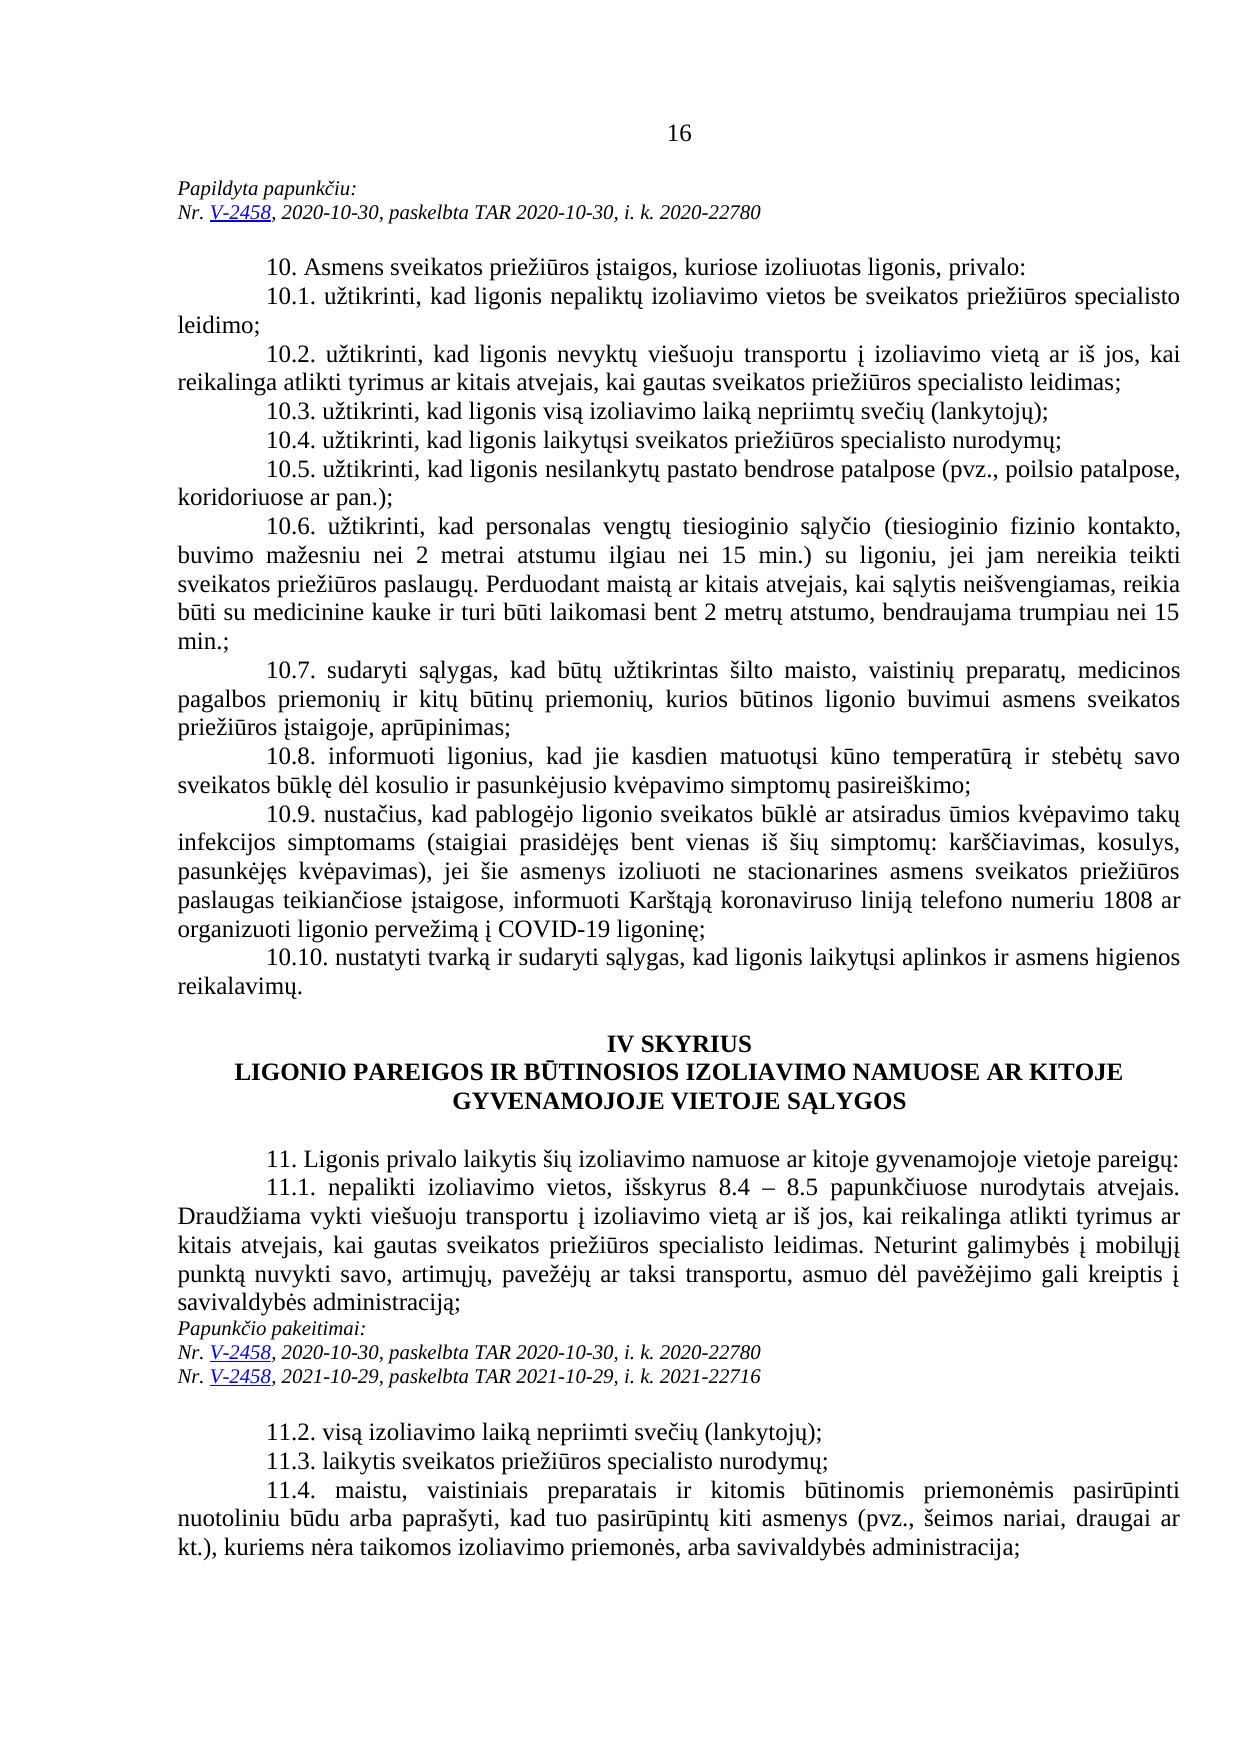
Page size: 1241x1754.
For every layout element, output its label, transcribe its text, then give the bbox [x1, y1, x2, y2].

text 10.5. užtikrinti, kad ligonis nesilankytų pastato bendrose patalpose (pvz., poilsio patalpose, koridoriuose ar pan.); [177, 454, 1181, 511]
text 10.8. informuoti ligonius, kad jie kasdien matuotųsi kūno temperatūrą ir stebėtų savo sveikatos būklę dėl kosulio ir pasunkėjusio kvėpavimo simptomų pasireiškimo; [177, 741, 1181, 799]
text 10. Asmens sveikatos priežiūros įstaigos, kuriose izoliuotas ligonis, privalo: [266, 252, 1181, 281]
text 11.2. visą izoliavimo laiką nepriimti svečių (lankytojų); [177, 1417, 1181, 1446]
text Papildyta papunkčiu: [177, 176, 1181, 200]
text 10.2. užtikrinti, kad ligonis nevyktų viešuoju transportu į izoliavimo vietą ar iš jos, kai reikalinga atlikti tyrimus ar kitais atvejais, kai gautas sveikatos priežiūros specialisto leidimas; [177, 339, 1181, 396]
text 10.6. užtikrinti, kad personalas vengtų tiesioginio sąlyčio (tiesioginio fizinio kontakto, buvimo mažesniu nei 2 metrai atstumu ilgiau nei 15 min.) su ligoniu, jei jam nereikia teikti sveikatos priežiūros paslaugų. Perduodant maistą ar kitais atvejais, kai sąlytis neišvengiamas, reikia būti su medicinine kauke ir turi būti laikomasi bent 2 metrų atstumo, bendraujama trumpiau nei 15 min.; [177, 511, 1181, 655]
text IV skyrius [177, 1029, 1181, 1057]
text 11. Ligonis privalo laikytis šių izoliavimo namuose ar kitoje gyvenamojoje vietoje pareigų: [177, 1144, 1181, 1172]
text 10.4. užtikrinti, kad ligonis laikytųsi sveikatos priežiūros specialisto nurodymų; [177, 425, 1181, 454]
text Ligonio pareigos ir BŪTINOSIOS IZOLIAVIMO namuose ar kitoje gyvenamoJOje vietoje SĄLYGOS [177, 1057, 1181, 1115]
text 10.7. sudaryti sąlygas, kad būtų užtikrintas šilto maisto, vaistinių preparatų, medicinos pagalbos priemonių ir kitų būtinų priemonių, kurios būtinos ligonio buvimui asmens sveikatos priežiūros įstaigoje, aprūpinimas; [177, 655, 1181, 741]
text Nr. V-2458, 2020-10-30, paskelbta TAR 2020-10-30, i. k. 2020-22780 [177, 1340, 1181, 1364]
text 11.4. maistu, vaistiniais preparatais ir kitomis būtinomis priemonėmis pasirūpinti nuotoliniu būdu arba paprašyti, kad tuo pasirūpintų kiti asmenys (pvz., šeimos nariai, draugai ar kt.), kuriems nėra taikomos izoliavimo priemonės, arba savivaldybės administracija; [177, 1475, 1181, 1561]
text Papunkčio pakeitimai: [177, 1316, 1181, 1340]
text Nr. V-2458, 2020-10-30, paskelbta TAR 2020-10-30, i. k. 2020-22780 [177, 200, 1181, 224]
text 10.3. užtikrinti, kad ligonis visą izoliavimo laiką nepriimtų svečių (lankytojų); [177, 396, 1181, 425]
text 10.9. nustačius, kad pablogėjo ligonio sveikatos būklė ar atsiradus ūmios kvėpavimo takų infekcijos simptomams (staigiai prasidėjęs bent vienas iš šių simptomų: karščiavimas, kosulys, pasunkėjęs kvėpavimas), jei šie asmenys izoliuoti ne stacionarines asmens sveikatos priežiūros paslaugas teikiančiose įstaigose, informuoti Karštąją koronaviruso liniją telefono numeriu 1808 ar organizuoti ligonio pervežimą į COVID-19 ligoninę; [177, 799, 1181, 942]
text 10.10. nustatyti tvarką ir sudaryti sąlygas, kad ligonis laikytųsi aplinkos ir asmens higienos reikalavimų. [177, 942, 1181, 1000]
text 11.1. nepalikti izoliavimo vietos, išskyrus 8.4 – 8.5 papunkčiuose nurodytais atvejais. Draudžiama vykti viešuoju transportu į izoliavimo vietą ar iš jos, kai reikalinga atlikti tyrimus ar kitais atvejais, kai gautas sveikatos priežiūros specialisto leidimas. Neturint galimybės į mobilųjį punktą nuvykti savo, artimųjų, pavežėjų ar taksi transportu, asmuo dėl pavėžėjimo gali kreiptis į savivaldybės administraciją; [177, 1172, 1181, 1316]
text 11.3. laikytis sveikatos priežiūros specialisto nurodymų; [177, 1446, 1181, 1475]
text 10.1. užtikrinti, kad ligonis nepaliktų izoliavimo vietos be sveikatos priežiūros specialisto leidimo; [177, 281, 1181, 339]
text Nr. V-2458, 2021-10-29, paskelbta TAR 2021-10-29, i. k. 2021-22716 [177, 1364, 1181, 1388]
